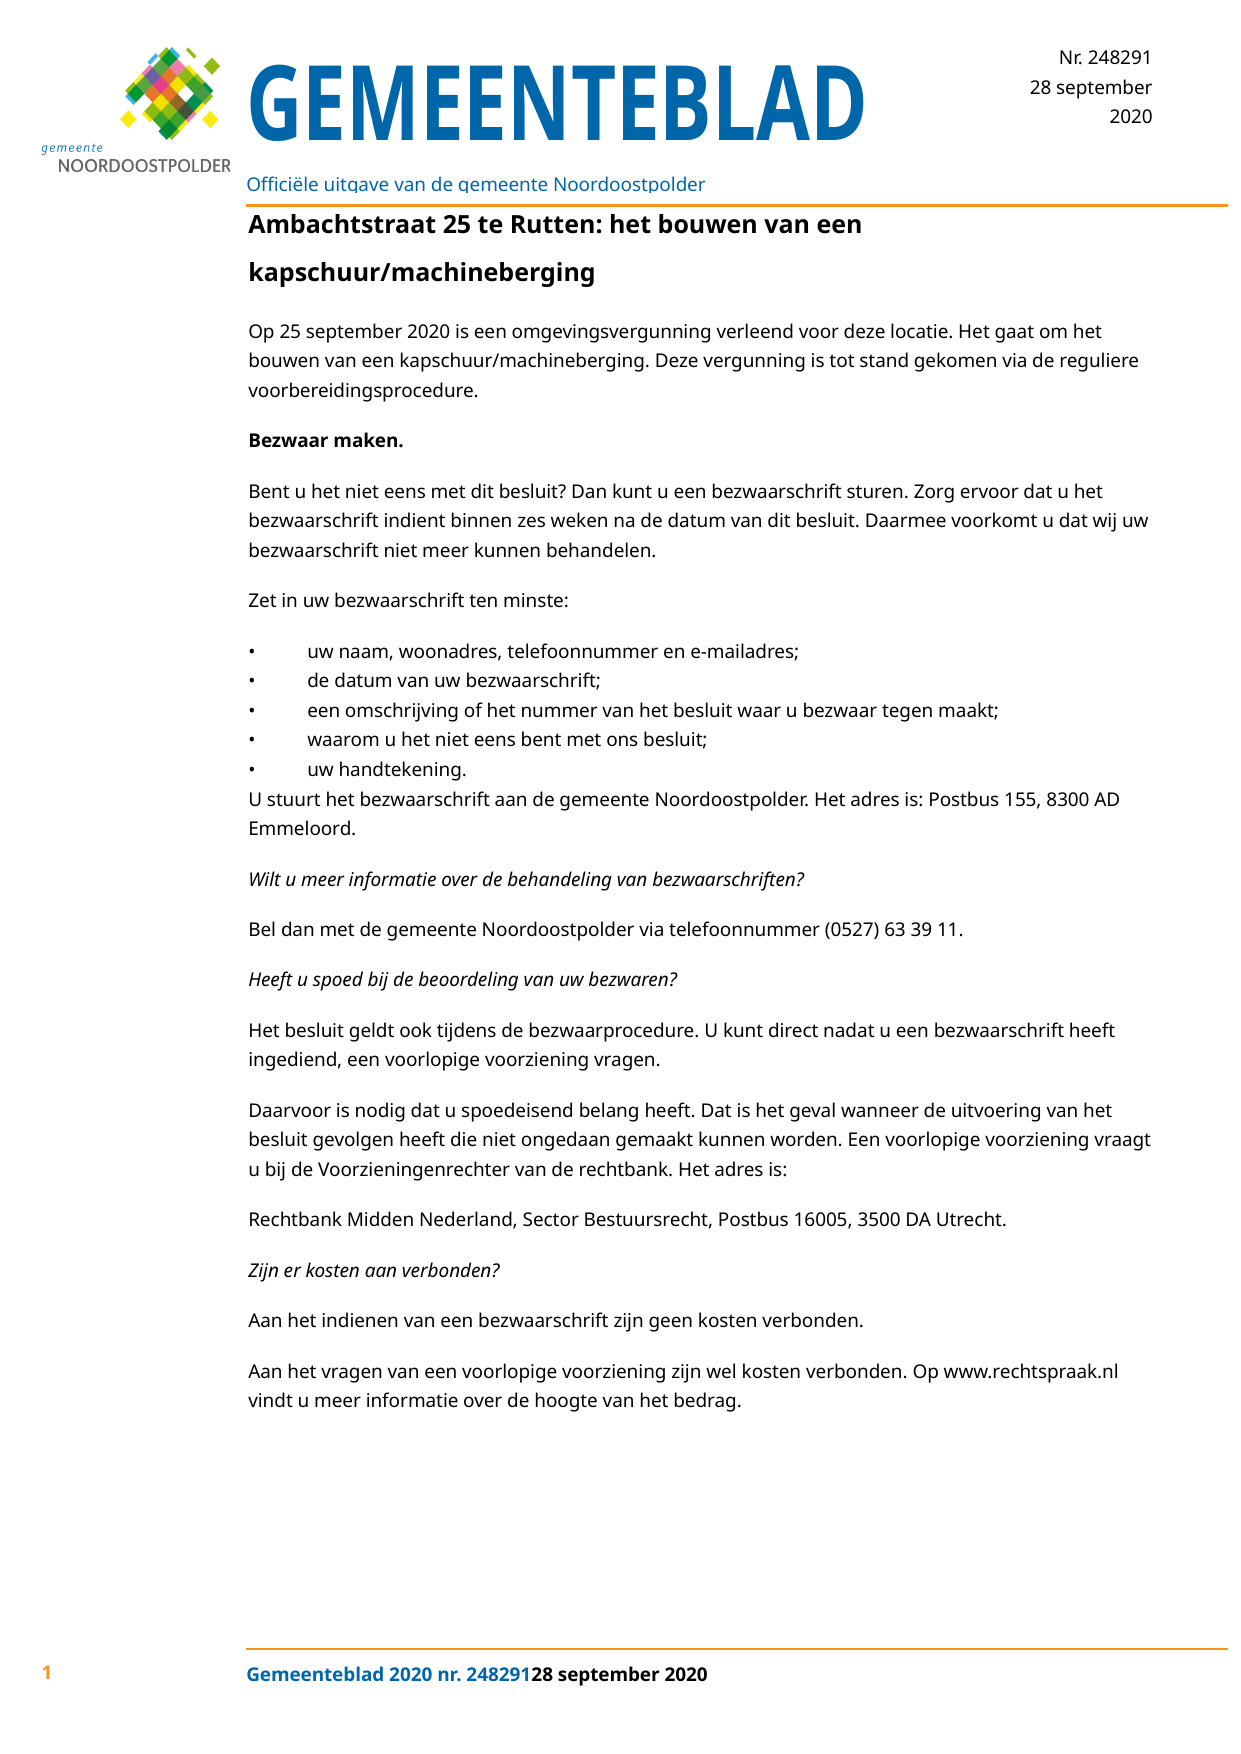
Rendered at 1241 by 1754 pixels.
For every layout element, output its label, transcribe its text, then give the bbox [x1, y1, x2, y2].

text Het besluit geldt ook tijdens de bezwaarprocedure. U kunt direct nadat u een bezwaarschrift heeft ingediend, een voorlopige voorziening vragen. [248, 1017, 1152, 1072]
text Aan het vragen van een voorlopige voorziening zijn wel kosten verbonden. Op www.rechtspraak.nl vindt u meer informatie over de hoogte van het bedrag. [248, 1358, 1152, 1413]
text U stuurt het bezwaarschrift aan de gemeente Noordoostpolder. Het adres is: Postbus 155, 8300 AD Emmeloord. [248, 786, 1152, 841]
list uw handtekening. [248, 756, 1152, 782]
list uw naam, woonadres, telefoonnummer en e-mailadres; [248, 638, 1152, 664]
list waarom u het niet eens bent met ons besluit; [248, 727, 1152, 752]
list een omschrijving of het nummer van het besluit waar u bezwaar tegen maakt; [248, 697, 1152, 723]
text Rechtbank Midden Nederland, Sector Bestuursrecht, Postbus 16005, 3500 DA Utrecht. [248, 1207, 1152, 1232]
text Bezwaar maken. [248, 427, 1152, 453]
text Heeft u spoed bij de beoordeling van uw bezwaren? [248, 967, 1152, 992]
text Bel dan met de gemeente Noordoostpolder via telefoonnummer (0527) 63 39 11. [248, 916, 1152, 942]
text Zet in uw bezwaarschrift ten minste: [248, 587, 1152, 613]
text Ambachtstraat 25 te Rutten: het bouwen van een kapschuur/machineberging [248, 207, 1152, 288]
list de datum van uw bezwaarschrift; [248, 667, 1152, 693]
text Wilt u meer informatie over de behandeling van bezwaarschriften? [248, 866, 1152, 892]
text Bent u het niet eens met dit besluit? Dan kunt u een bezwaarschrift sturen. Zorg ervoor dat u het bezwaarschrift indient binnen zes weken na de datum van dit besluit. Daarmee voorkomt u dat wij uw bezwaarschrift niet meer kunnen behandelen. [248, 478, 1152, 563]
picture [41, 47, 231, 172]
text Daarvoor is nodig dat u spoedeisend belang heeft. Dat is het geval wanneer de uitvoering van het besluit gevolgen heeft die niet ongedaan gemaakt kunnen worden. Een voorlopige voorziening vraagt u bij de Voorzieningenrechter van de rechtbank. Het adres is: [248, 1097, 1152, 1182]
text Zijn er kosten aan verbonden? [248, 1257, 1152, 1283]
text Aan het indienen van een bezwaarschrift zijn geen kosten verbonden. [248, 1307, 1152, 1333]
text Op 25 september 2020 is een omgevingsvergunning verleend voor deze locatie. Het gaat om het bouwen van een kapschuur/machineberging. Deze vergunning is tot stand gekomen via de reguliere voorbereidingsprocedure. [248, 318, 1152, 403]
